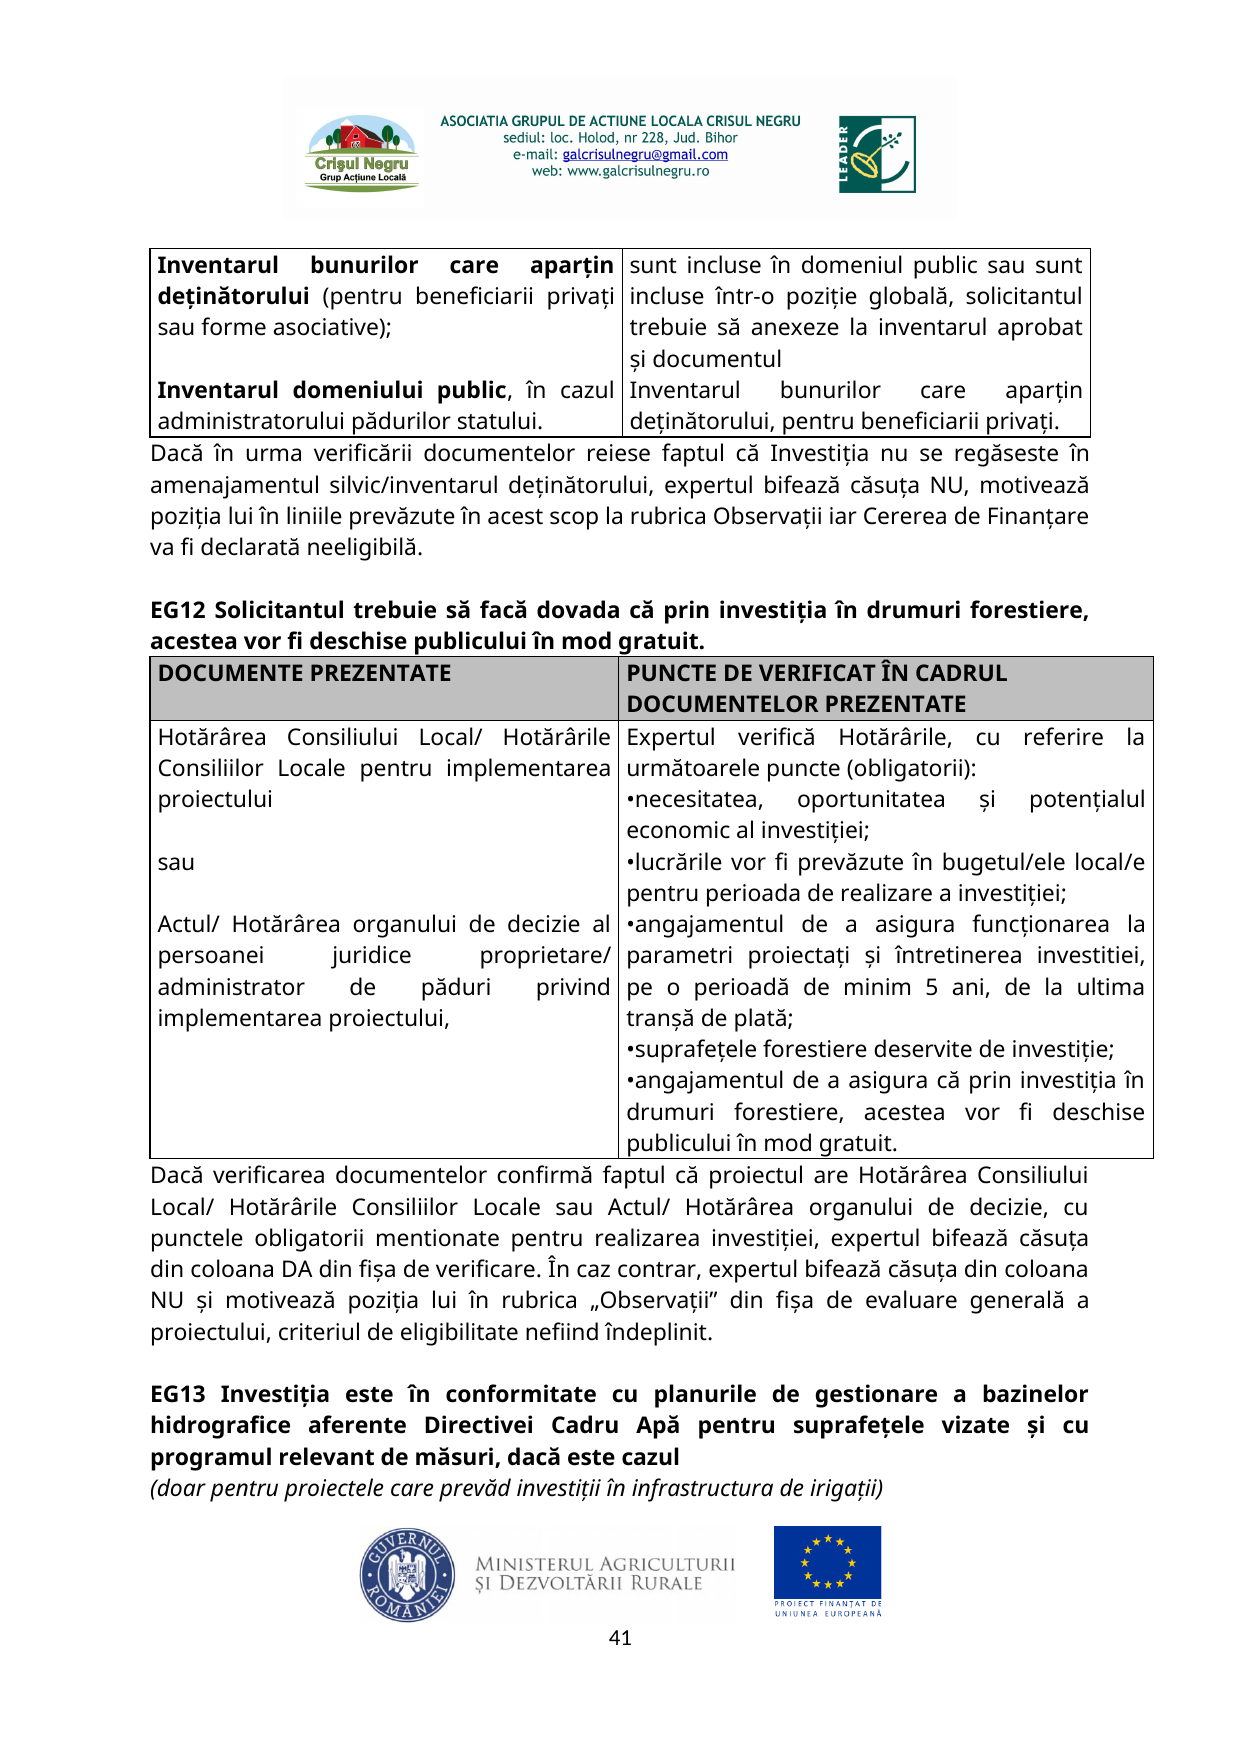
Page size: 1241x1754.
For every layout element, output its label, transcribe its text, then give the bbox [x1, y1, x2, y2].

table_cell Expertul verifică Hotărârile, cu referire la următoarele puncte (obligatorii): •necesitatea, oportunitatea și potențialul economic al investiţiei; •lucrările vor fi prevăzute în bugetul/ele local/e pentru perioada de realizare a investiţiei; •angajamentul de a asigura funcționarea la parametri proiectați și întretinerea investitiei, pe o perioadă de minim 5 ani, de la ultima tranșă de plată; •suprafeţele forestiere deservite de investiţie; •angajamentul de a asigura că prin investiţia în drumuri forestiere, acestea vor fi deschise publicului în mod gratuit. [619, 721, 1153, 1158]
table_cell sunt incluse în domeniul public sau sunt incluse într-o poziţie globală, solicitantul trebuie să anexeze la inventarul aprobat şi documentul Inventarul bunurilor care aparțin deținătorului, pentru beneficiarii privați. [623, 249, 1090, 436]
table_header DOCUMENTE PREZENTATE [151, 657, 618, 720]
table_cell Hotărârea Consiliului Local/ Hotărârile Consiliilor Locale pentru implementarea proiectului sau Actul/ Hotărârea organului de decizie al persoanei juridice proprietare/ administrator de păduri privind implementarea proiectului, [151, 721, 618, 1158]
table_cell Inventarul bunurilor care aparțin deținătorului (pentru beneficiarii privați sau forme asociative); Inventarul domeniului public, în cazul administratorului pădurilor statului. [151, 249, 622, 436]
text EG12 Solicitantul trebuie să facă dovada că prin investiţia în drumuri forestiere, acestea vor fi deschise publicului în mod gratuit. [150, 594, 1090, 656]
text (doar pentru proiectele care prevăd investiții în infrastructura de irigații) [150, 1472, 1090, 1503]
text EG13 Investiția este în conformitate cu planurile de gestionare a bazinelor hidrografice aferente Directivei Cadru Apă pentru suprafețele vizate și cu programul relevant de măsuri, dacă este cazul [150, 1378, 1090, 1472]
table_header PUNCTE DE VERIFICAT ÎN CADRUL DOCUMENTELOR PREZENTATE [619, 657, 1153, 720]
text Dacă verificarea documentelor confirmă faptul că proiectul are Hotărârea Consiliului Local/ Hotărârile Consiliilor Locale sau Actul/ Hotărârea organului de decizie, cu punctele obligatorii mentionate pentru realizarea investiţiei, expertul bifează căsuţa din coloana DA din fişa de verificare. În caz contrar, expertul bifează căsuţa din coloana NU şi motivează poziţia lui în rubrica „Observaţii” din fişa de evaluare generală a proiectului, criteriul de eligibilitate nefiind îndeplinit. [150, 1159, 1090, 1347]
text Dacă în urma verificării documentelor reiese faptul că Investiția nu se regăseste în amenajamentul silvic/inventarul deținătorului, expertul bifează căsuţa NU, motivează poziţia lui în liniile prevăzute în acest scop la rubrica Observaţii iar Cererea de Finanţare va fi declarată neeligibilă. [150, 438, 1090, 562]
